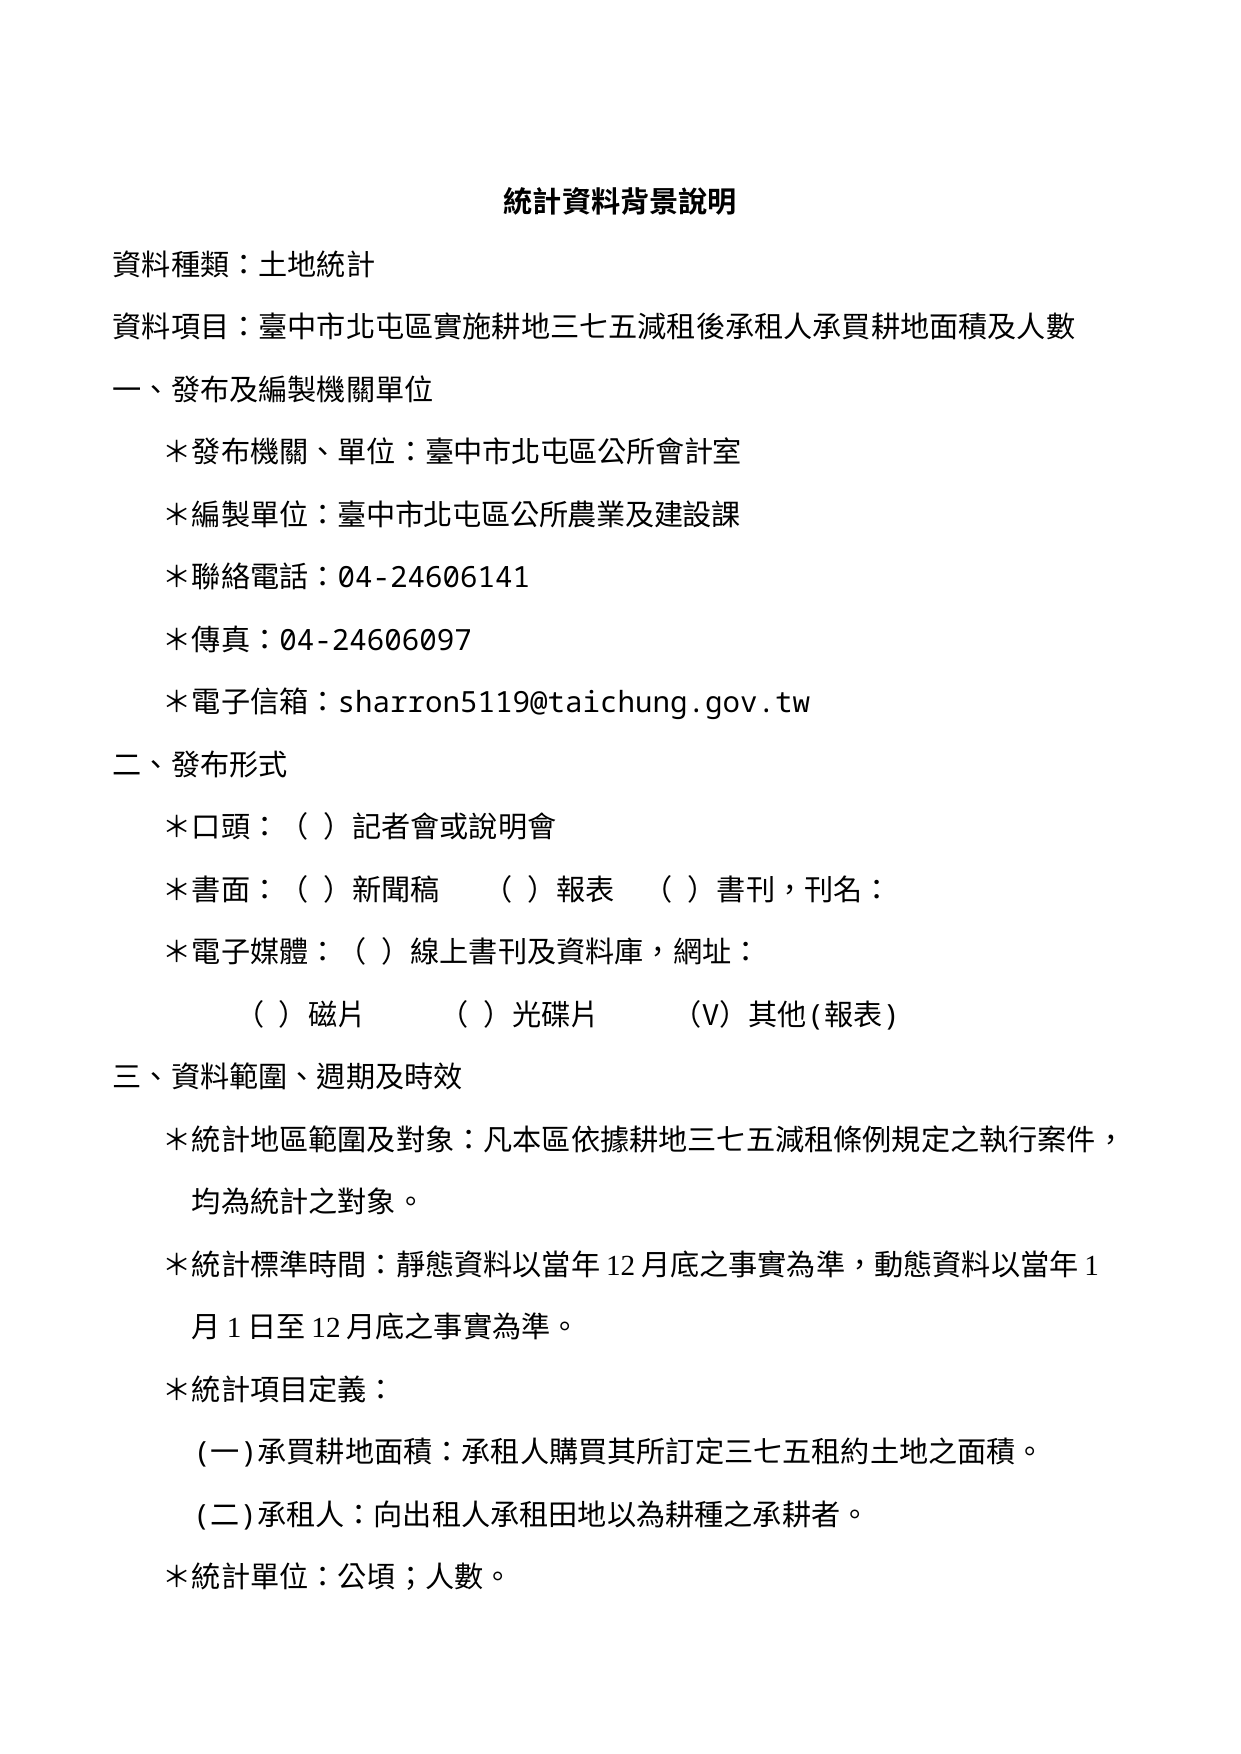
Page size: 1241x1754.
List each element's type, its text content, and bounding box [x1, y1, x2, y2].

text ＊傳真：04-24606097 [162, 596, 1128, 658]
text 二、發布形式 [112, 721, 1128, 783]
text (二)承租人：向出租人承租田地以為耕種之承耕者。 [193, 1471, 1103, 1533]
text （ ）磁片 （ ）光碟片 （V）其他(報表) [112, 971, 1128, 1033]
text ＊統計單位：公頃；人數。 [162, 1533, 1128, 1596]
text ＊口頭：（ ）記者會或說明會 [162, 783, 1128, 846]
text 一、發布及編製機關單位 [112, 346, 1128, 408]
text 統計資料背景說明 [112, 158, 1128, 221]
text ＊發布機關、單位：臺中市北屯區公所會計室 [162, 408, 1128, 471]
text ＊電子媒體：（ ）線上書刊及資料庫，網址： [162, 908, 1128, 971]
text ＊電子信箱：sharron5119@taichung.gov.tw [162, 658, 1128, 721]
text 資料項目：臺中市北屯區實施耕地三七五減租後承租人承買耕地面積及人數 [112, 283, 1128, 346]
text ＊統計標準時間：靜態資料以當年12月底之事實為準，動態資料以當年1月1日至12月底之事實為準。 [162, 1221, 1128, 1346]
text ＊編製單位：臺中市北屯區公所農業及建設課 [162, 471, 1128, 533]
text ＊書面：（ ）新聞稿 （ ）報表 （ ）書刊，刊名： [162, 846, 1128, 908]
text 三、資料範圍、週期及時效 [112, 1033, 1128, 1096]
text 資料種類：土地統計 [112, 221, 1128, 283]
text ＊統計項目定義： [162, 1346, 1128, 1408]
text (一)承買耕地面積：承租人購買其所訂定三七五租約土地之面積。 [193, 1408, 1128, 1471]
text ＊聯絡電話：04-24606141 [162, 533, 1128, 596]
text ＊統計地區範圍及對象：凡本區依據耕地三七五減租條例規定之執行案件，均為統計之對象。 [162, 1096, 1128, 1221]
